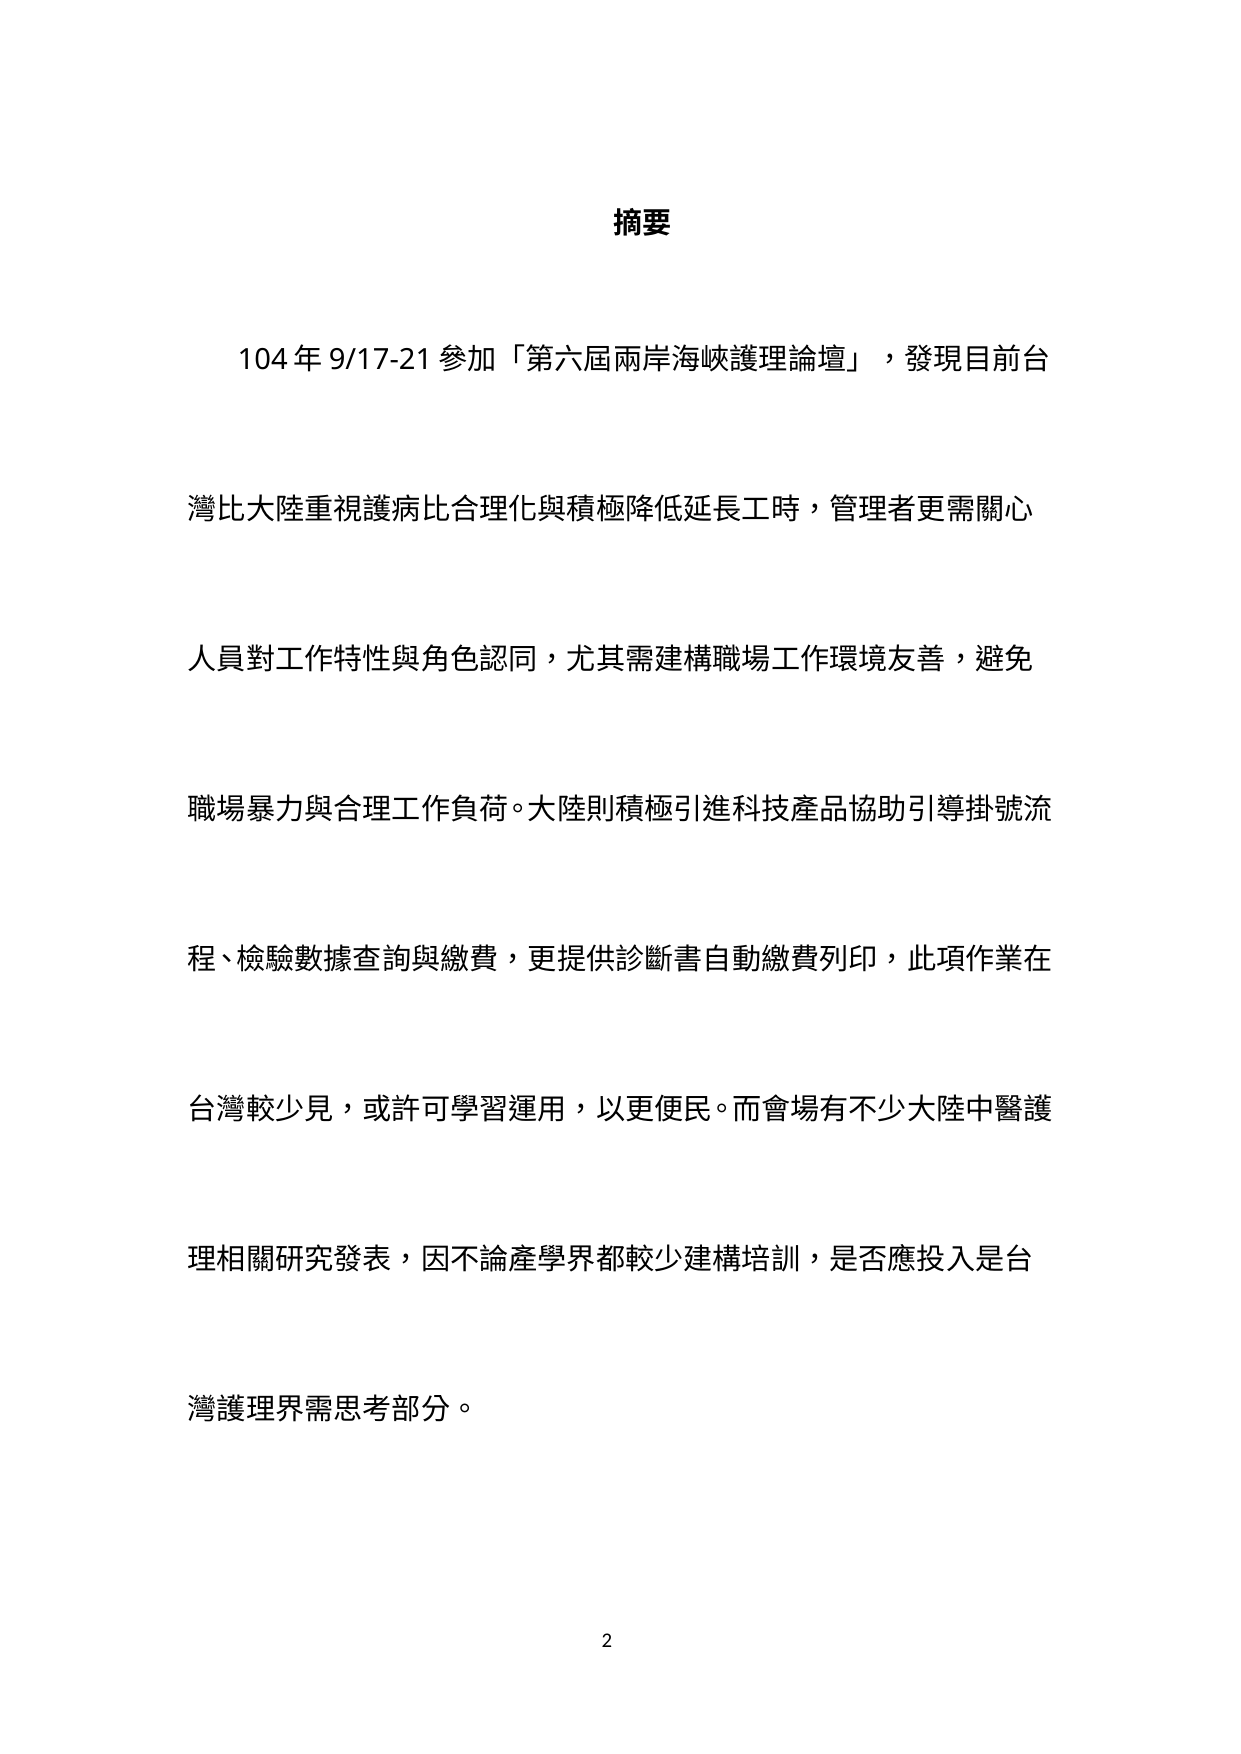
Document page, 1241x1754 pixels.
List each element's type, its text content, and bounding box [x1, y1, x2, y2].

subtitle 摘要 [187, 183, 1053, 258]
text 104年9/17-21參加「第六屆兩岸海峽護理論壇」，發現目前台灣比大陸重視護病比合理化與積極降低延長工時，管理者更需關心人員對工作特性與角色認同，尤其需建構職場工作環境友善，避免職場暴力與合理工作負荷。大陸則積極引進科技產品協助引導掛號流程、檢驗數據查詢與繳費，更提供診斷書自動繳費列印，此項作業在台灣較少見，或許可學習運用，以更便民。而會場有不少大陸中醫護理相關研究發表，因不論產學界都較少建構培訓，是否應投入是台灣護理界需思考部分。 [187, 319, 1053, 1444]
